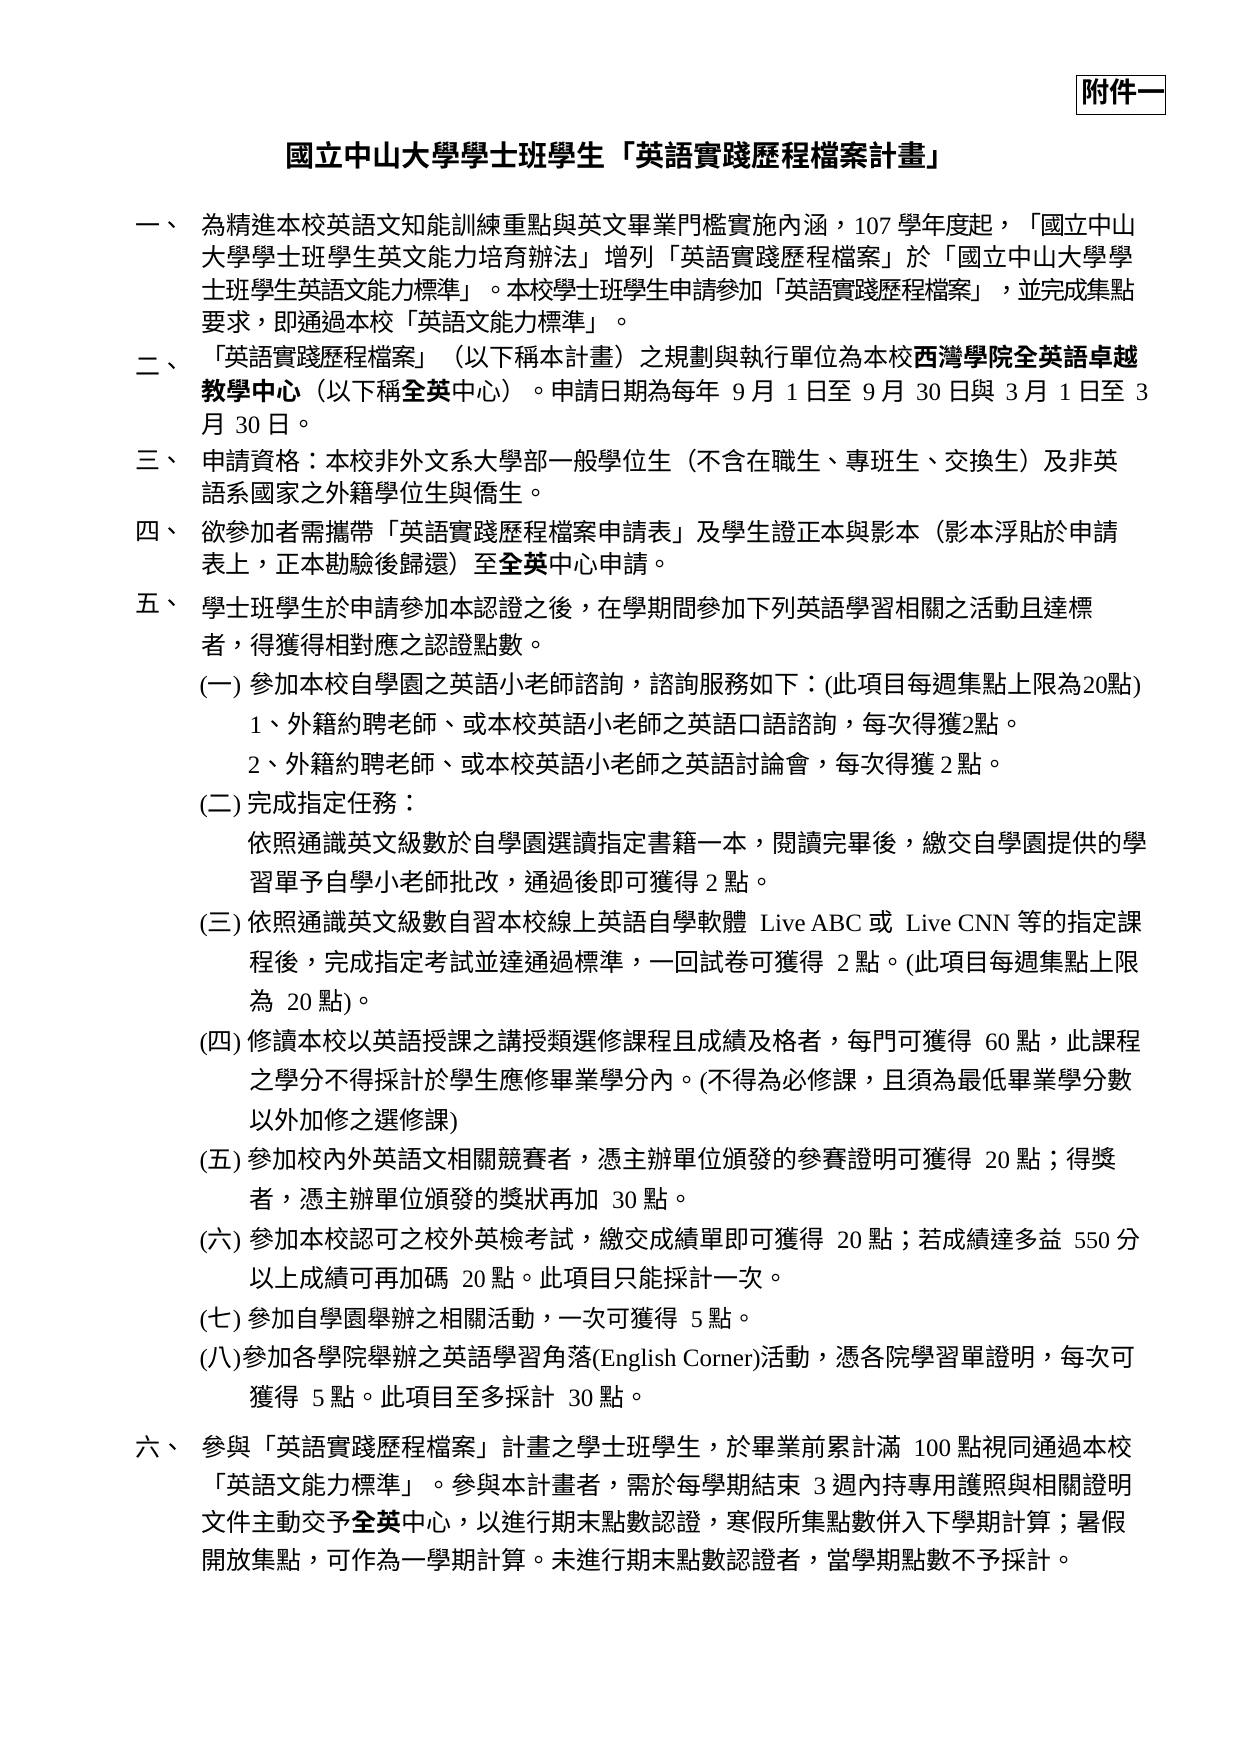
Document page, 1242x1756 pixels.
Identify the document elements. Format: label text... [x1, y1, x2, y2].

table_cell 申請資格：本校非外文系大學部一般學位生（不含在職生、專班生、交換生）及非英語系國家之外籍學位生與僑生。 [189, 440, 1154, 511]
table_cell 五、 [130, 583, 189, 1414]
text 附件一 [1077, 76, 1165, 109]
text [85, 76, 1076, 109]
table_cell 參與「英語實踐歷程檔案」計畫之學士班學生，於畢業前累計滿 100 點視同通過本校「英語文能力標準」。參與本計畫者，需於每學期結束 3 週內持專用護照與相關證明文件主動交予全英中心，以進行期末點數認證，寒假所集點數併入下學期計算；暑假開放集點，可作為一學期計算。未進行期末點數認證者，當學期點數不予採計。 [189, 1414, 1154, 1577]
table_cell 六、 [130, 1414, 189, 1577]
table_header 為精進本校英語文知能訓練重點與英文畢業門檻實施內涵，107 學年度起，「國立中山大學學士班學生英文能力培育辦法」增列「英語實踐歷程檔案」於「國立中山大學學士班學生英語文能力標準」。本校學士班學生申請參加「英語實踐歷程檔案」，並完成集點要求，即通過本校「英語文能力標準」。 [189, 209, 1154, 339]
table_cell 欲參加者需攜帶「英語實踐歷程檔案申請表」及學生證正本與影本（影本浮貼於申請表上，正本勘驗後歸還）至全英中心申請。 [189, 511, 1154, 583]
table_cell 三、 [130, 440, 189, 511]
text 國立中山大學學士班學生「英語實踐歷程檔案計畫」 [85, 138, 1155, 173]
table_cell 學士班學生於申請參加本認證之後，在學期間參加下列英語學習相關之活動且達標者，得獲得相對應之認證點數。 (一) 參加本校自學園之英語小老師諮詢，諮詢服務如下：(此項目每週集點上限為20點) 1、外籍約聘老師、或本校英語小老師之英語口語諮詢，每次得獲2點。 2、外籍約聘老師、或本校英語小老師之英語討論會，每次得獲2點。 (二) 完成指定任務： 依照通識英文級數於自學園選讀指定書籍一本，閱讀完畢後，繳交自學園提供的學習單予自學小老師批改，通過後即可獲得 2 點。 (三) 依照通識英文級數自習本校線上英語自學軟體 Live ABC 或 Live CNN 等的指定課程後，完成指定考試並達通過標準，一回試卷可獲得 2 點。(此項目每週集點上限為 20 點)。 (四) 修讀本校以英語授課之講授類選修課程且成績及格者，每門可獲得 60 點，此課程之學分不得採計於學生應修畢業學分內。(不得為必修課，且須為最低畢業學分數以外加修之選修課) (五) 參加校內外英語文相關競賽者，憑主辦單位頒發的參賽證明可獲得 20 點；得獎者，憑主辦單位頒發的獎狀再加 30 點。 (六) 參加本校認可之校外英檢考試，繳交成績單即可獲得 20 點；若成績達多益 550 分以上成績可再加碼 20 點。此項目只能採計一次。 (七) 參加自學園舉辦之相關活動，一次可獲得 5 點。 (八) 參加各學院舉辦之英語學習角落(English Corner)活動，憑各院學習單證明，每次可獲得 5 點。此項目至多採計 30 點。 [189, 583, 1154, 1414]
table_cell 四、 [130, 511, 189, 583]
table_header 一、 [130, 209, 189, 339]
table_cell 「英語實踐歷程檔案」（以下稱本計畫）之規劃與執行單位為本校西灣學院全英語卓越教學中心（以下稱全英中心）。申請日期為每年 9 月 1 日至 9 月 30 日與 3 月 1 日至 3 月 30 日。 [189, 339, 1154, 440]
table_cell 二、 [130, 339, 189, 440]
